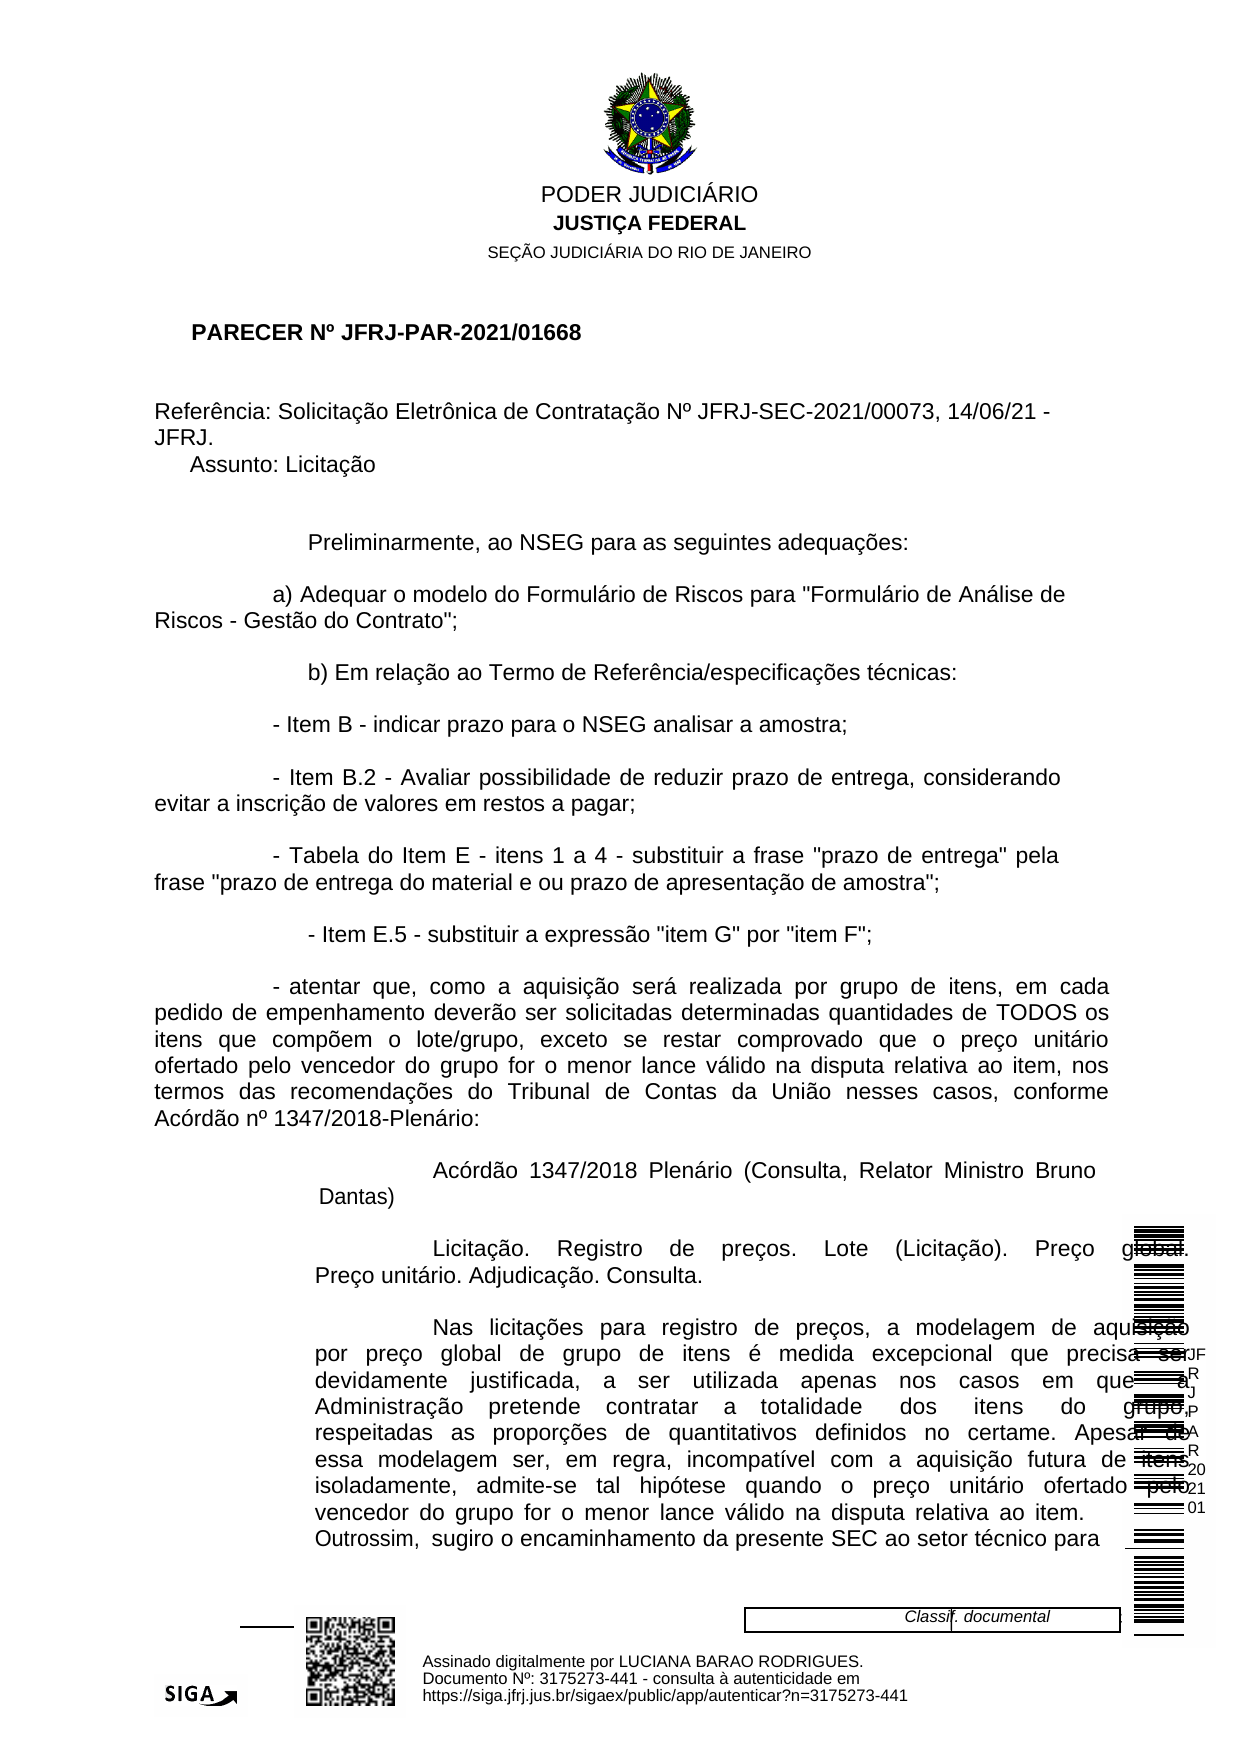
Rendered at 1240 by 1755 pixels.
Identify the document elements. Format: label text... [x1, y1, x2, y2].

list Item B.2 - Avaliar possibilidade de reduzir prazo de entrega, considerando evitar a inscrição de valores em restos a pagar; [154, 763, 1109, 816]
list Adequar o modelo do Formulário de Riscos para "Formulário de Análise de Riscos - Gestão do Contrato"; [154, 581, 1109, 633]
text JFRJPAR202101668A [1187, 1345, 1206, 1517]
text Preliminarmente, ao NSEG para as seguintes adequações: [308, 528, 1227, 555]
list atentar que, como a aquisição será realizada por grupo de itens, em cada pedido de empenhamento deverão ser solicitadas determinadas quantidades de TODOS os itens que compõem o lote/grupo, exceto se restar comprovado que o preço unitário ofertado pelo vencedor do grupo for o menor lance válido na disputa relativa ao item, nos termos das recomendações do Tribunal de Contas da União nesses casos, conforme Acórdão nº 1347/2018-Plenário: [154, 973, 1109, 1131]
text PARECER Nº JFRJ-PAR-2021/01668 [191, 318, 1227, 345]
text PODER JUDICIÁRIO [477, 181, 822, 207]
text Acórdão 1347/2018 Plenário (Consulta, Relator Ministro Bruno [433, 1157, 1227, 1183]
text Referência: Solicitação Eletrônica de Contratação Nº JFRJ-SEC-2021/00073, 14/06/21 - JFRJ. [154, 398, 1109, 451]
text Licitação. Registro de preços. Lote (Licitação). Preço global. Preço unitário. Adjudicação. Consulta. [314, 1235, 1122, 1288]
text Nas licitações para registro de preços, a modelagem de aquisição por preço global de grupo de itens é medida excepcional que precisa ser devidamente justificada, a ser utilizada apenas nos casos em que a Administração pretende contratar a totalidade dos itens do grupo, respeitadas as proporções de quantitativos definidos no certame. Apesar de essa modelagem ser, em regra, incompatível com a aquisição futura de itens isoladamente, admite-se tal hipótese quando o preço unitário ofertado pelo vencedor do grupo for o menor lance válido na disputa relativa ao item. Outrossim, sugiro o encaminhamento da presente SEC ao setor técnico para [314, 1314, 1122, 1551]
list Em relação ao Termo de Referência/especificações técnicas: [308, 659, 1227, 686]
text Assunto: Licitação [189, 451, 1227, 477]
list Item B - indicar prazo para o NSEG analisar a amostra; [154, 711, 1227, 738]
list Tabela do Item E - itens 1 a 4 - substituir a frase "prazo de entrega" pela frase "prazo de entrega do material e ou prazo de apresentação de amostra"; [154, 842, 1109, 895]
list Item E.5 - substituir a expressão "item G" por "item F"; [308, 921, 1227, 947]
text SEÇÃO JUDICIÁRIA DO RIO DE JANEIRO [477, 242, 822, 262]
text Dantas) [154, 1183, 395, 1209]
text JUSTIÇA FEDERAL [477, 211, 822, 234]
